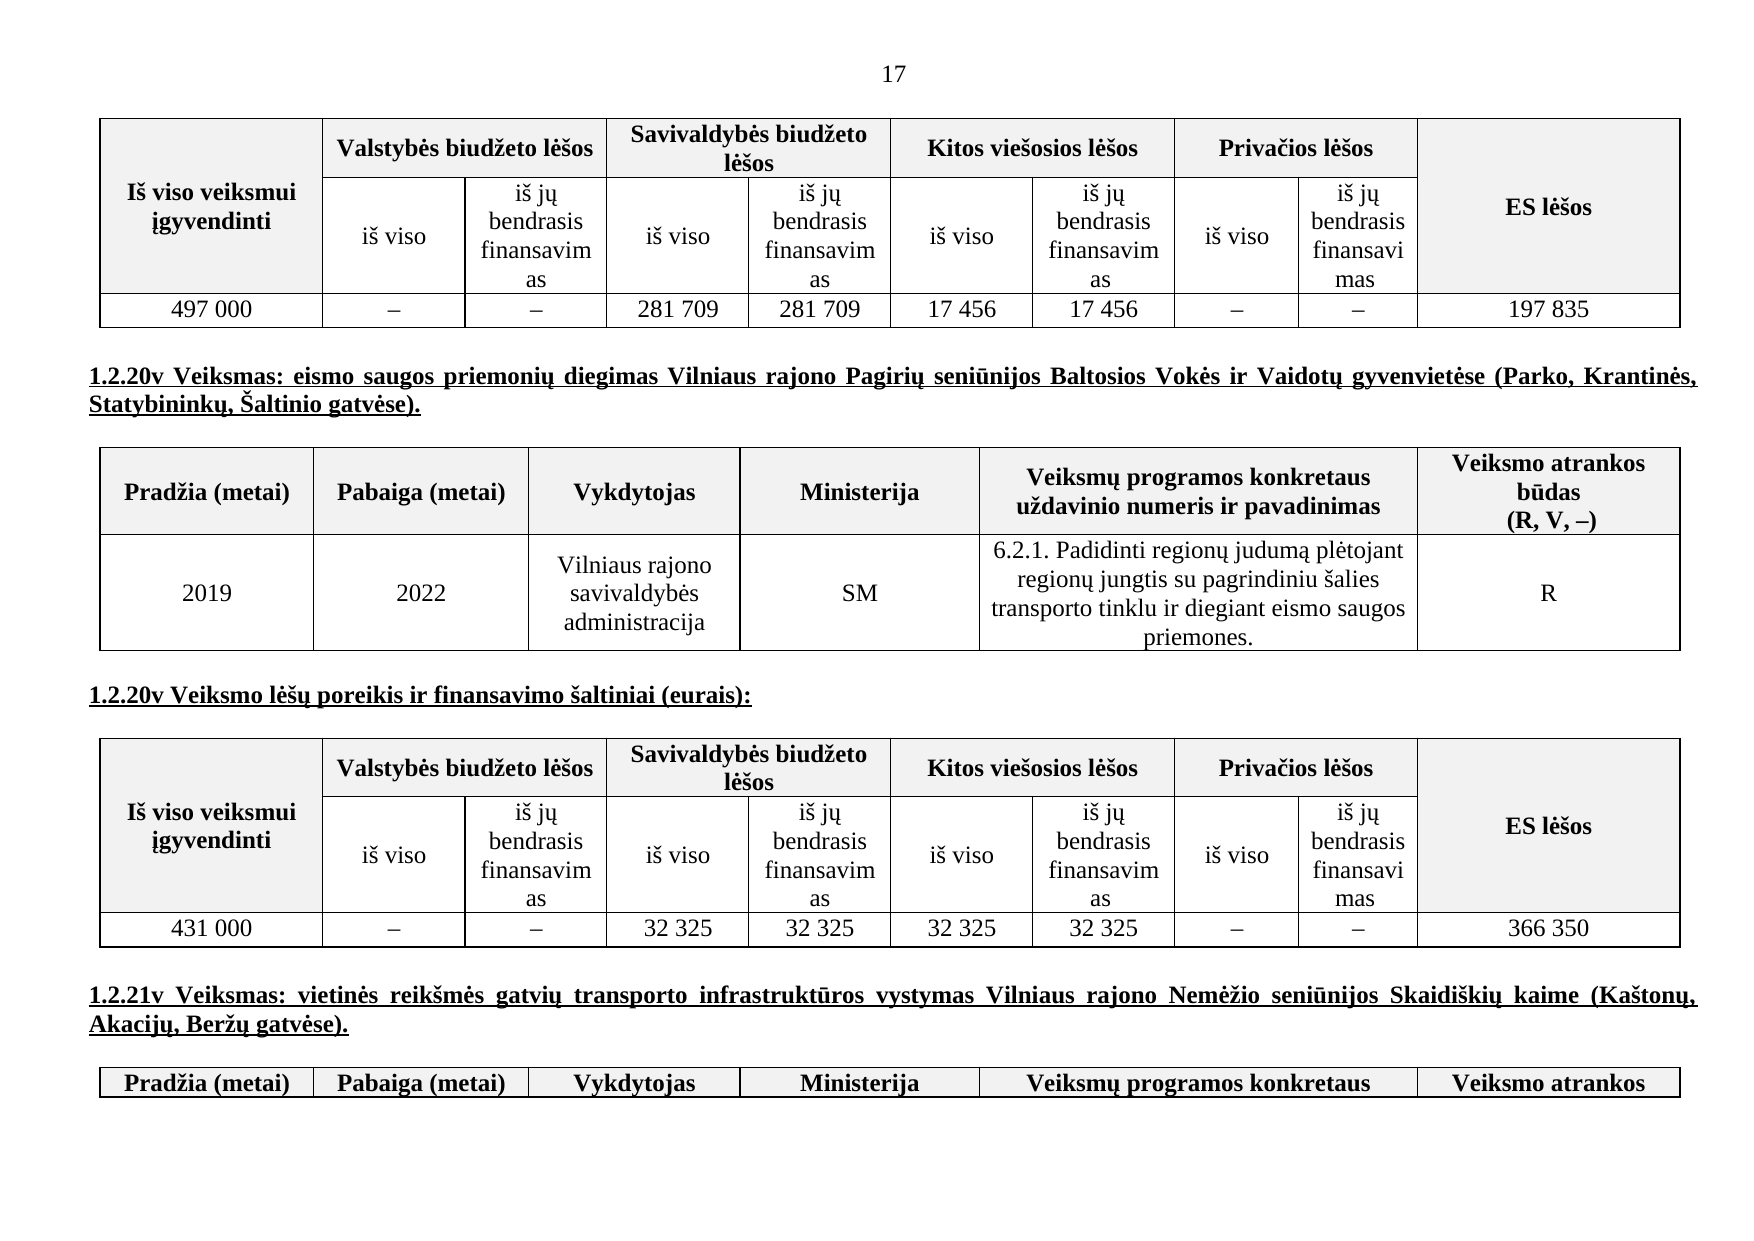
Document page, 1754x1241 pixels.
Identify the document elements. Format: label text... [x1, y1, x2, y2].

table_cell 366 350 [1418, 913, 1679, 946]
table_cell – [1175, 294, 1298, 327]
table_cell iš viso [1175, 797, 1298, 912]
table_cell R [1418, 535, 1679, 650]
table_header Valstybės biudžeto lėšos [323, 119, 606, 177]
table_cell iš jų bendrasis finansavimas [466, 178, 606, 293]
table_cell Vilniaus rajono savivaldybės administracija [529, 535, 739, 650]
table_cell iš viso [323, 797, 464, 912]
table_cell iš jų bendrasis finansavimas [1033, 797, 1174, 912]
table_cell iš jų bendrasis finansavimas [466, 797, 606, 912]
table_cell 17 456 [1033, 294, 1174, 327]
table_header Privačios lėšos [1175, 119, 1417, 177]
table_cell iš jų bendrasis finansavimas [1299, 797, 1417, 912]
table_cell 2022 [314, 535, 528, 650]
table_cell SM [741, 535, 979, 650]
text 1.2.20v Veiksmo lėšų poreikis ir finansavimo šaltiniai (eurais): [89, 680, 1698, 709]
table_header Privačios lėšos [1175, 739, 1417, 796]
table_cell – [1299, 913, 1417, 946]
table_header Valstybės biudžeto lėšos [323, 739, 606, 796]
table_cell – [323, 913, 464, 946]
table_cell 281 709 [607, 294, 748, 327]
table_header Pabaiga (metai) [314, 448, 528, 534]
table_cell iš jų bendrasis finansavimas [1033, 178, 1174, 293]
table_cell iš viso [891, 178, 1032, 293]
table_cell 17 456 [891, 294, 1032, 327]
table_cell 2019 [101, 535, 313, 650]
table_header Veiksmų programos konkretaus [980, 1068, 1417, 1096]
table_cell 32 325 [749, 913, 890, 946]
table_cell – [1299, 294, 1417, 327]
table_header Iš viso veiksmui įgyvendinti [101, 119, 322, 293]
table_cell 281 709 [749, 294, 890, 327]
table_cell 6.2.1. Padidinti regionų judumą plėtojant regionų jungtis su pagrindiniu šalies transporto tinklu ir diegiant eismo saugos priemones. [980, 535, 1417, 650]
table_header Veiksmo atrankos būdas (R, V, –) [1418, 448, 1679, 534]
table_header Iš viso veiksmui įgyvendinti [101, 739, 322, 912]
table_cell iš viso [323, 178, 464, 293]
table_header ES lėšos [1418, 739, 1679, 912]
text 1.2.20v Veiksmas: eismo saugos priemonių diegimas Vilniaus rajono Pagirių seniūnijos Baltosios Vokės ir Vaidotų gyvenvietėse (Parko, Krantinės, [89, 361, 1698, 386]
table_header Ministerija [741, 448, 979, 534]
text 1.2.21v Veiksmas: vietinės reikšmės gatvių transporto infrastruktūros vystymas Vilniaus rajono Nemėžio seniūnijos Skaidiškių kaime (Kaštonų, [89, 980, 1698, 1005]
table_cell 32 325 [607, 913, 748, 946]
table_cell iš viso [1175, 178, 1298, 293]
table_header Ministerija [741, 1068, 979, 1096]
table_header Pradžia (metai) [101, 448, 313, 534]
text Statybininkų, Šaltinio gatvėse). [89, 387, 1698, 418]
table_cell 32 325 [891, 913, 1032, 946]
table_header Pradžia (metai) [101, 1068, 313, 1096]
table_cell iš jų bendrasis finansavimas [749, 178, 890, 293]
table_cell 497 000 [101, 294, 322, 327]
table_header Pabaiga (metai) [314, 1068, 528, 1096]
table_cell iš jų bendrasis finansavimas [1299, 178, 1417, 293]
table_header Kitos viešosios lėšos [891, 119, 1174, 177]
table_header Veiksmo atrankos [1418, 1068, 1679, 1096]
table_header Kitos viešosios lėšos [891, 739, 1174, 796]
table_cell iš viso [607, 178, 748, 293]
table_cell – [466, 294, 606, 327]
text Akacijų, Beržų gatvėse). [89, 1007, 1698, 1038]
table_cell iš jų bendrasis finansavimas [749, 797, 890, 912]
table_cell iš viso [891, 797, 1032, 912]
table_header Savivaldybės biudžeto lėšos [607, 119, 890, 177]
table_cell – [1175, 913, 1298, 946]
table_cell – [466, 913, 606, 946]
table_cell 431 000 [101, 913, 322, 946]
table_cell – [323, 294, 464, 327]
table_header Vykdytojas [529, 448, 739, 534]
table_header Savivaldybės biudžeto lėšos [607, 739, 890, 796]
table_header Veiksmų programos konkretaus uždavinio numeris ir pavadinimas [980, 448, 1417, 534]
table_header Vykdytojas [529, 1068, 739, 1096]
table_cell 32 325 [1033, 913, 1174, 946]
table_cell iš viso [607, 797, 748, 912]
table_header ES lėšos [1418, 119, 1679, 293]
table_cell 197 835 [1418, 294, 1679, 327]
